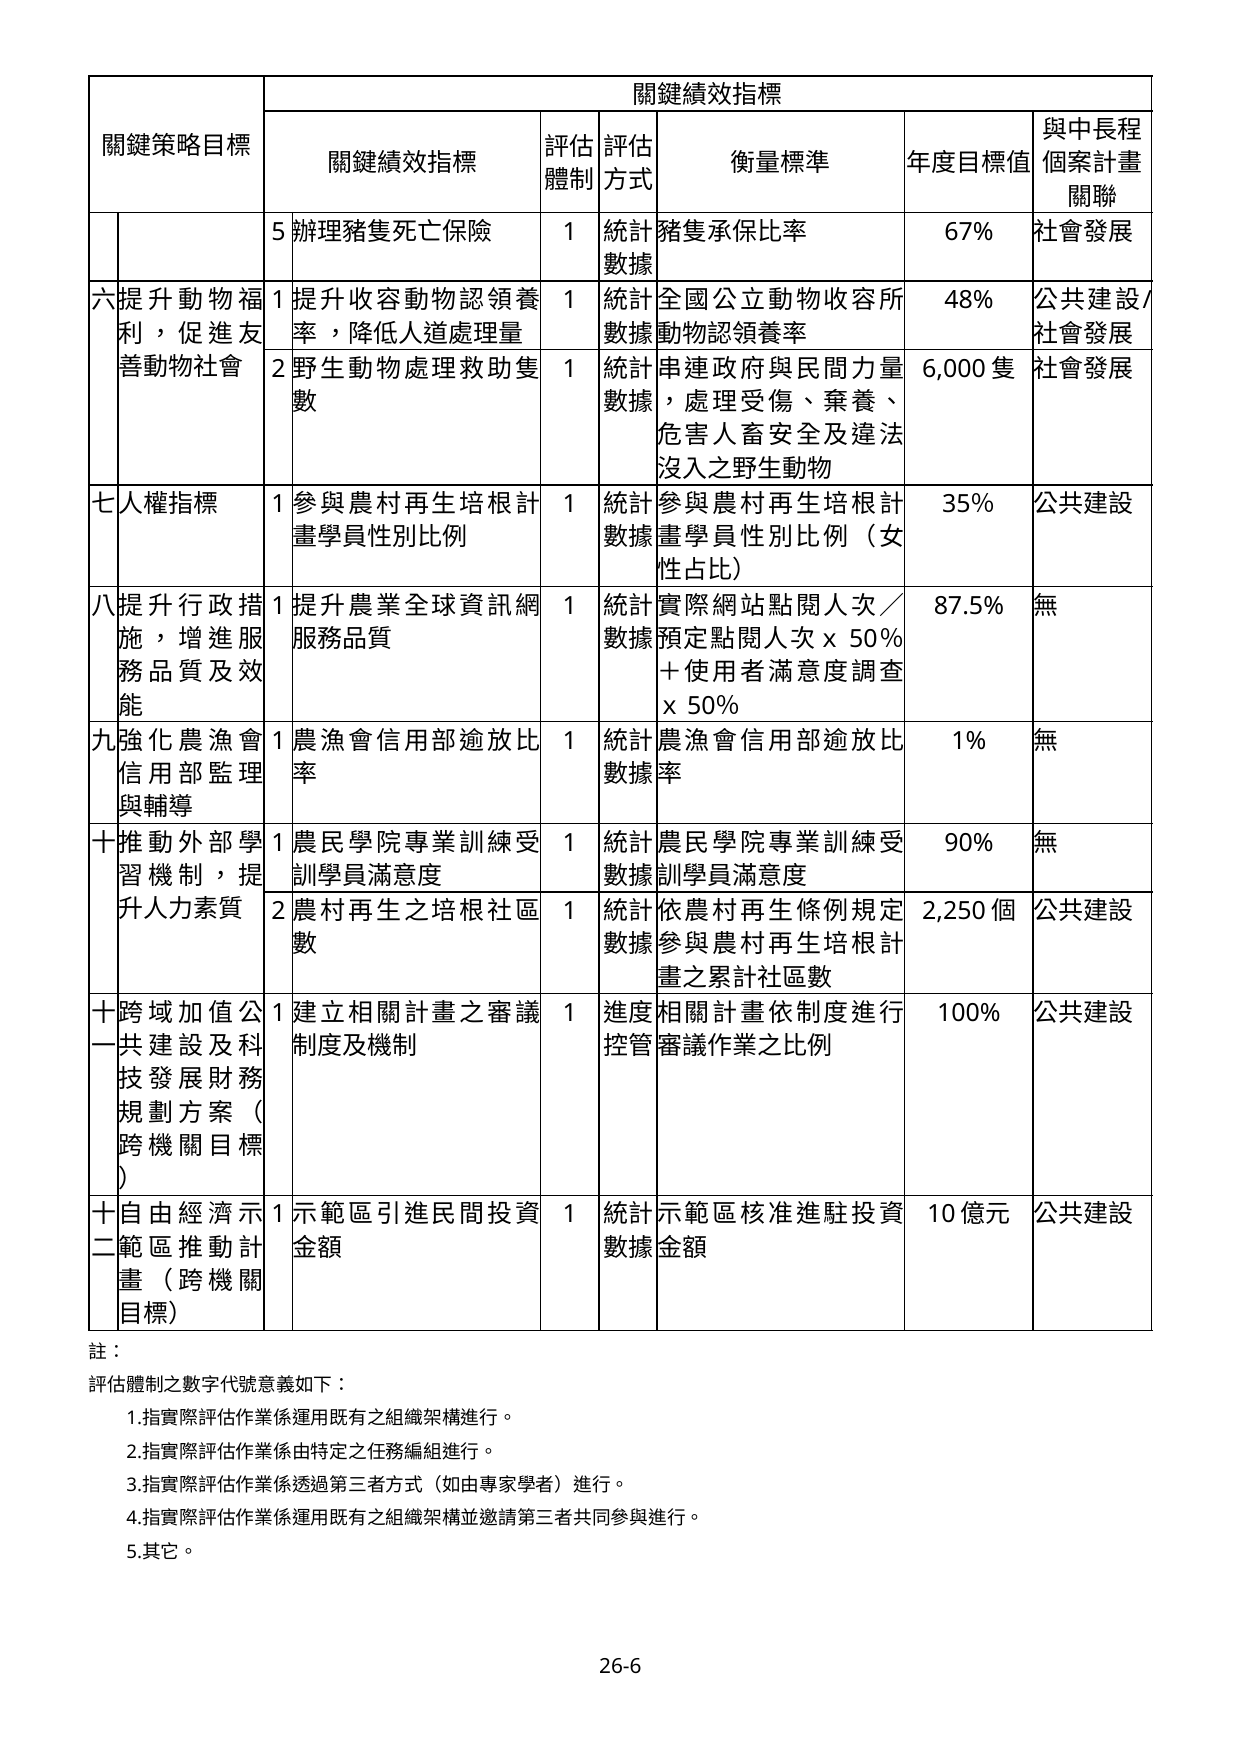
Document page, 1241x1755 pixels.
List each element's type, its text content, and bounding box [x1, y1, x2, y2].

table_cell 與中長程個案計畫關聯 [1034, 112, 1151, 212]
table_cell 統計數據 [600, 722, 656, 822]
text 3.指實際評估作業係透過第三者方式（如由專家學者）進行。 [89, 1465, 1152, 1498]
table_cell 統計數據 [600, 587, 656, 721]
table_cell 無 [1034, 587, 1151, 721]
text 註： [89, 1331, 1152, 1365]
table_cell 6,000隻 [905, 350, 1032, 484]
table_cell 35％ [905, 486, 1032, 586]
table_cell 提升動物福利，促進友善動物社會 [119, 282, 263, 484]
table_cell 六 [90, 282, 117, 484]
table_cell 統計數據 [600, 486, 656, 586]
table_cell 1 [541, 350, 598, 484]
table_cell 七 [90, 486, 117, 586]
table_cell 參與農村再生培根計畫學員性別比例 [293, 486, 540, 586]
table_cell 1 [541, 824, 598, 891]
table_cell 農民學院專業訓練受訓學員滿意度 [293, 824, 540, 891]
table_cell 公共建設 [1034, 1196, 1151, 1329]
table_cell 90% [905, 824, 1032, 891]
table_cell 10億元 [905, 1196, 1032, 1329]
table_header 關鍵策略目標 [90, 77, 263, 212]
table_cell 1% [905, 722, 1032, 822]
table_cell 全國公立動物收容所動物認領養率 [658, 282, 904, 349]
table_cell 1 [541, 893, 598, 993]
table_cell 1 [541, 213, 598, 280]
table_cell 示範區核准進駐投資金額 [658, 1196, 904, 1329]
table_cell 無 [1034, 824, 1151, 891]
table_cell 實際網站點閱人次／預定點閱人次ｘ50％＋使用者滿意度調查ｘ50％ [658, 587, 904, 721]
table_cell 無 [1034, 722, 1151, 822]
table_cell 年度目標值 [905, 112, 1032, 212]
table_cell 100% [905, 994, 1032, 1194]
table_cell 野生動物處理救助隻數 [293, 350, 540, 484]
table_cell 評估 體制 [541, 112, 598, 212]
table_cell 1 [265, 722, 292, 822]
table_cell 九 [90, 722, 117, 822]
table_cell 統計數據 [600, 282, 656, 349]
table_cell 評估 方式 [600, 112, 656, 212]
table_cell 1 [541, 722, 598, 822]
table_cell 提升收容動物認領養率 ，降低人道處理量 [293, 282, 540, 349]
table_cell 社會發展 [1034, 350, 1151, 484]
table_cell 提升行政措施，增進服務品質及效能 [119, 587, 263, 721]
table_cell 強化農民組織，照顧農民福祉 [119, 213, 263, 280]
table_cell 依農村再生條例規定參與農村再生培根計畫之累計社區數 [658, 893, 904, 993]
table_cell 農民學院專業訓練受訓學員滿意度 [658, 824, 904, 891]
table_cell 強化農漁會信用部監理與輔導 [119, 722, 263, 822]
table_cell 統計數據 [600, 1196, 656, 1329]
table_cell 農漁會信用部逾放比率 [658, 722, 904, 822]
table_cell 衡量標準 [658, 112, 904, 212]
table_cell 十一 [90, 994, 117, 1194]
text 5.其它。 [89, 1531, 1152, 1565]
table_cell 提升農業全球資訊網服務品質 [293, 587, 540, 721]
text 2.指實際評估作業係由特定之任務編組進行。 [89, 1431, 1152, 1465]
table_cell 公共建設 [1034, 994, 1151, 1194]
table_cell 87.5% [905, 587, 1032, 721]
table_cell 示範區引進民間投資金額 [293, 1196, 540, 1329]
table_cell 1 [265, 282, 292, 349]
table_cell 八 [90, 587, 117, 721]
table_cell 67% [905, 213, 1032, 280]
text 評估體制之數字代號意義如下： [89, 1365, 1152, 1398]
table_cell 公共建設 [1034, 893, 1151, 993]
table_cell 豬隻承保比率 [658, 213, 904, 280]
table_cell 1 [541, 1196, 598, 1329]
table_header 關鍵績效指標 [265, 77, 1151, 110]
table_cell 辦理豬隻死亡保險 [293, 213, 540, 280]
table_cell 關鍵績效指標 [265, 112, 540, 212]
table_cell 自由經濟示範區推動計畫（跨機關目標） [119, 1196, 263, 1329]
table_cell 公共建設 [1034, 486, 1151, 586]
table_cell 統計數據 [600, 350, 656, 484]
table_cell 1 [541, 282, 598, 349]
table_cell 統計數據 [600, 213, 656, 280]
table_cell 2 [265, 893, 292, 993]
table_cell 統計數據 [600, 824, 656, 891]
table_cell 1 [265, 1196, 292, 1329]
table_cell 2,250個 [905, 893, 1032, 993]
table_cell 十 [90, 824, 117, 993]
table_cell 推動外部學習機制，提升人力素質 [119, 824, 263, 993]
table_cell 1 [541, 587, 598, 721]
table_cell 相關計畫依制度進行審議作業之比例 [658, 994, 904, 1194]
text 1.指實際評估作業係運用既有之組織架構進行。 [89, 1398, 1152, 1431]
table_cell 農漁會信用部逾放比率 [293, 722, 540, 822]
table_cell 1 [265, 824, 292, 891]
table_cell 跨域加值公共建設及科技發展財務規劃方案（跨機關目標） [119, 994, 263, 1194]
table_cell 建立相關計畫之審議制度及機制 [293, 994, 540, 1194]
table_cell 5 [265, 213, 292, 280]
table_cell 參與農村再生培根計畫學員性別比例（女性占比） [658, 486, 904, 586]
table_cell 進度控管 [600, 994, 656, 1194]
table_cell 1 [265, 994, 292, 1194]
text 4.指實際評估作業係運用既有之組織架構並邀請第三者共同參與進行。 [89, 1498, 1152, 1531]
table_cell 五 [90, 213, 117, 280]
table_cell 1 [541, 994, 598, 1194]
table_cell 2 [265, 350, 292, 484]
table_cell 社會發展 [1034, 213, 1151, 280]
table_cell 1 [541, 486, 598, 586]
table_cell 十二 [90, 1196, 117, 1329]
table_cell 農村再生之培根社區數 [293, 893, 540, 993]
table_cell 1 [265, 587, 292, 721]
table_cell 人權指標 [119, 486, 263, 586]
table_cell 1 [265, 486, 292, 586]
table_cell 公共建設/社會發展 [1034, 282, 1151, 349]
table_cell 統計數據 [600, 893, 656, 993]
table_cell 48% [905, 282, 1032, 349]
table_cell 串連政府與民間力量，處理受傷、棄養、危害人畜安全及違法沒入之野生動物 [658, 350, 904, 484]
